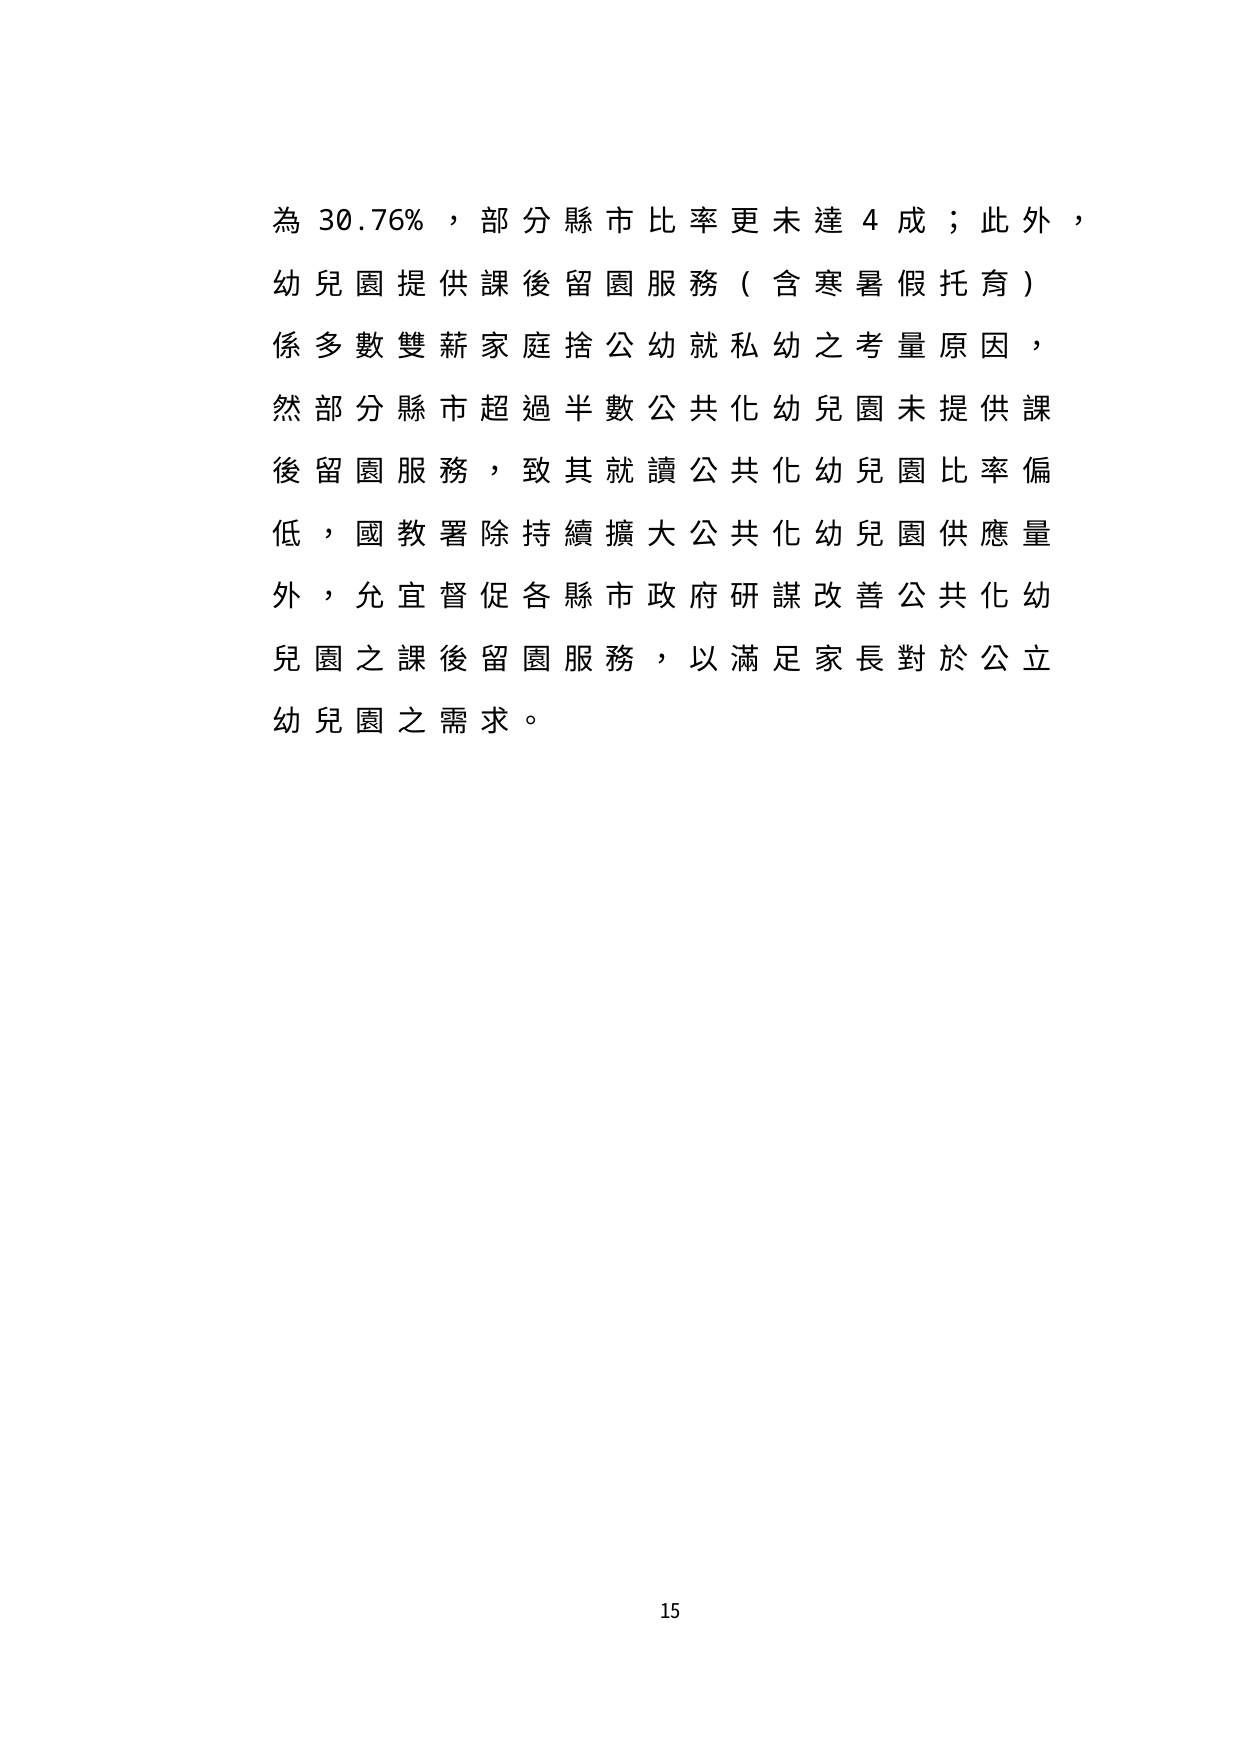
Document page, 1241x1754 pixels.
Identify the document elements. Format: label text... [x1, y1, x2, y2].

text 綜上，為擴大公共化幼兒園供應量，國教署辦理「擴大幼兒教保公共化計畫(106-109年)」，106年度決算數4億9,924萬元與預算數相同。近年來幼兒園公共化比率略有提升，惟106年度就讀公共化幼兒園比率僅為30.76%，部分縣市比率更未達4成；此外，幼兒園提供課後留園服務(含寒暑假托育) 係多數雙薪家庭捨公幼就私幼之考量原因，然部分縣市超過半數公共化幼兒園未提供課後留園服務，致其就讀公共化幼兒園比率偏低，國教署除持續擴大公共化幼兒園供應量外，允宜督促各縣市政府研謀改善公共化幼兒園之課後留園服務，以滿足家長對於公立幼兒園之需求。 [242, 177, 1058, 740]
